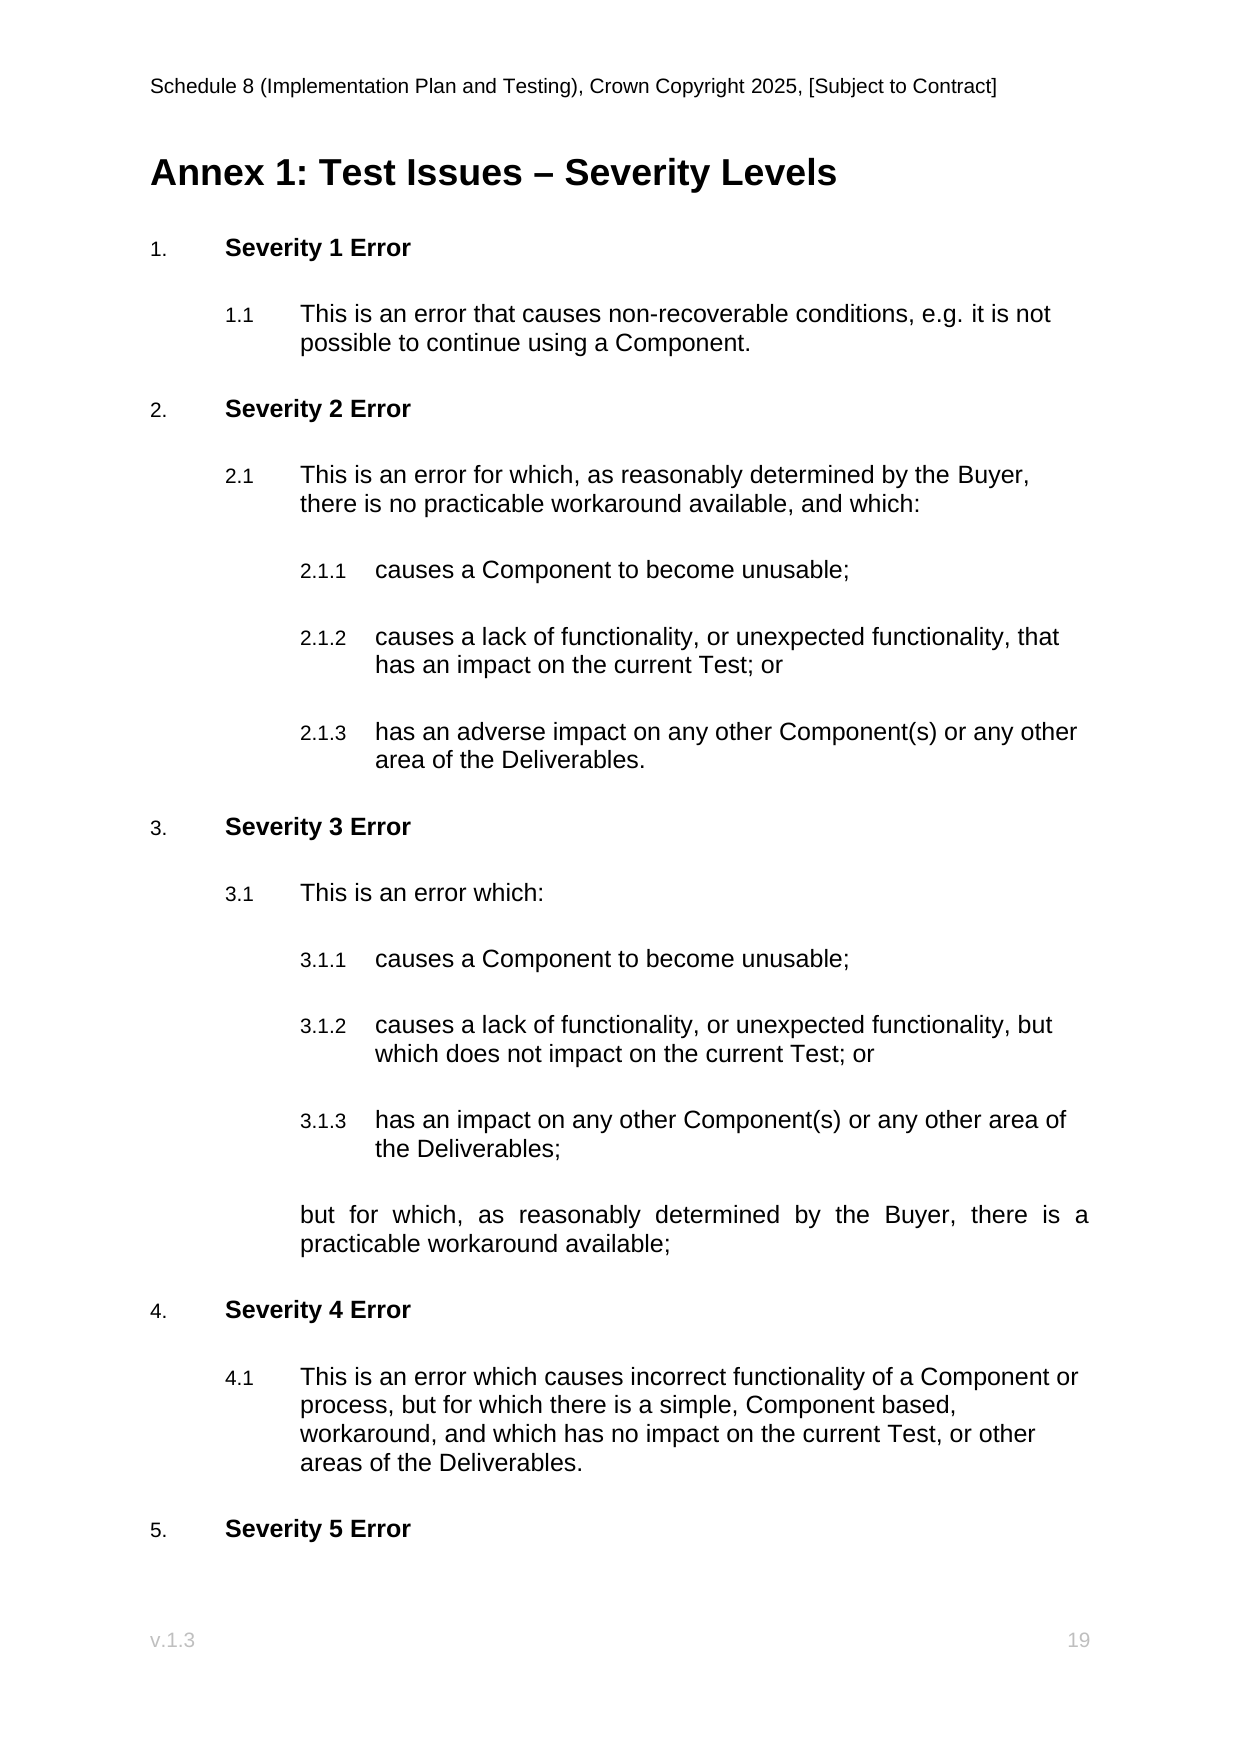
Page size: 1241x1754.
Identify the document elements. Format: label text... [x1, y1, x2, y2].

list This is an error that causes non-recoverable conditions, e.g. it is not possible to continue using a Component. [225, 299, 1090, 357]
text Annex 1: Test Issues – Severity Levels [150, 150, 1090, 193]
list has an adverse impact on any other Component(s) or any other area of the Deliverables. [300, 717, 1090, 774]
list has an impact on any other Component(s) or any other area of the Deliverables; [300, 1105, 1090, 1163]
list causes a Component to become unusable; [300, 555, 1090, 584]
list This is an error which: [225, 878, 1090, 907]
list Severity 3 Error [150, 812, 1090, 840]
list This is an error which causes incorrect functionality of a Component or process, but for which there is a simple, Component based, workaround, and which has no impact on the current Test, or other areas of the Deliverables. [225, 1362, 1090, 1477]
list Severity 4 Error [150, 1295, 1090, 1324]
list Severity 5 Error [150, 1514, 1090, 1543]
list causes a Component to become unusable; [300, 944, 1090, 973]
list Severity 2 Error [150, 394, 1090, 423]
list Severity 1 Error [150, 233, 1090, 262]
list causes a lack of functionality, or unexpected functionality, that has an impact on the current Test; or [300, 622, 1090, 679]
list This is an error for which, as reasonably determined by the Buyer, there is no practicable workaround available, and which: [225, 460, 1090, 518]
text but for which, as reasonably determined by the Buyer, there is a practicable workaround available; [300, 1200, 1090, 1258]
list causes a lack of functionality, or unexpected functionality, but which does not impact on the current Test; or [300, 1010, 1090, 1068]
